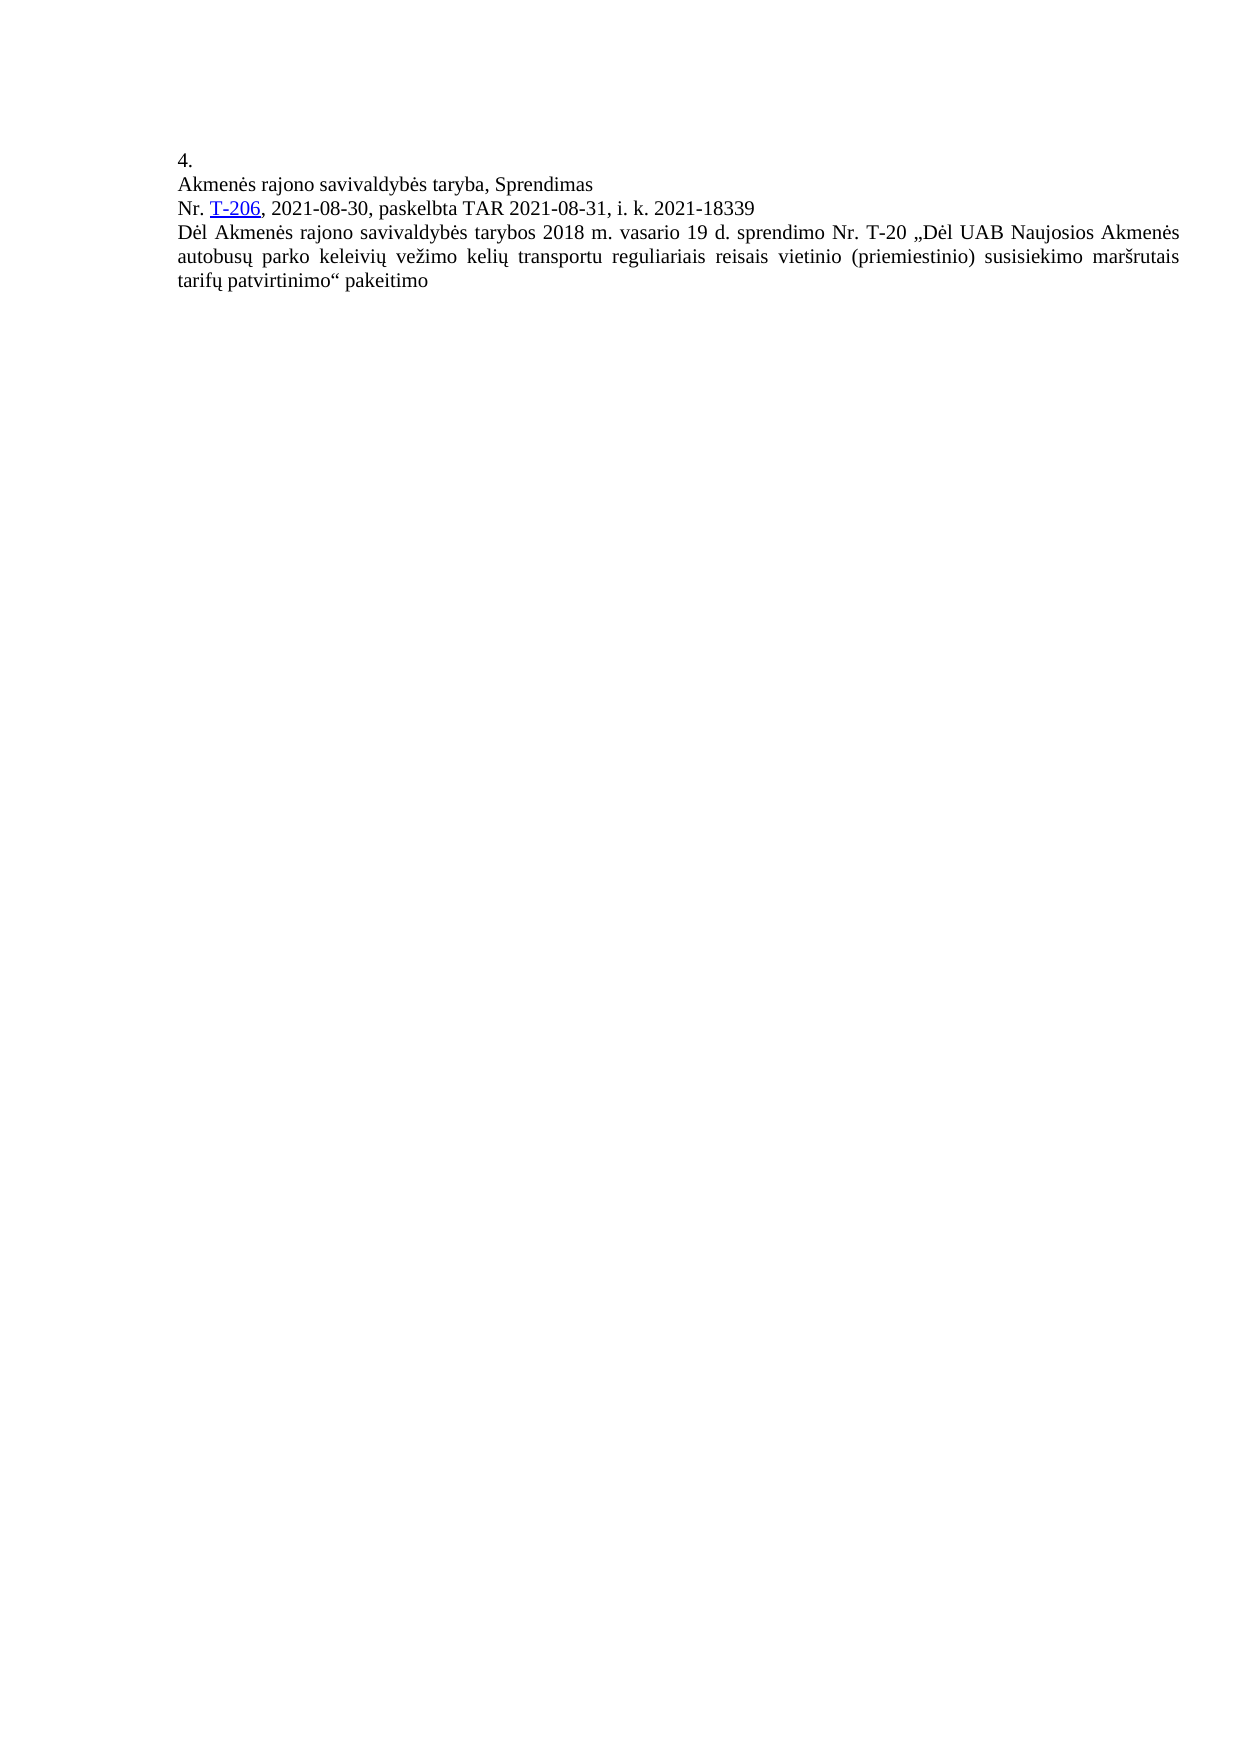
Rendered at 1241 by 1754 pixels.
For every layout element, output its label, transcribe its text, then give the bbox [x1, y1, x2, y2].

text Dėl Akmenės rajono savivaldybės tarybos 2018 m. vasario 19 d. sprendimo Nr. T-20 „Dėl UAB Naujosios Akmenės autobusų parko keleivių vežimo kelių transportu reguliariais reisais vietinio (priemiestinio) susisiekimo maršrutais tarifų patvirtinimo“ pakeitimo [177, 220, 1181, 292]
text Akmenės rajono savivaldybės taryba, Sprendimas [177, 172, 1181, 196]
text 4. [177, 148, 1181, 172]
text Nr. T-206, 2021-08-30, paskelbta TAR 2021-08-31, i. k. 2021-18339 [177, 196, 1181, 220]
